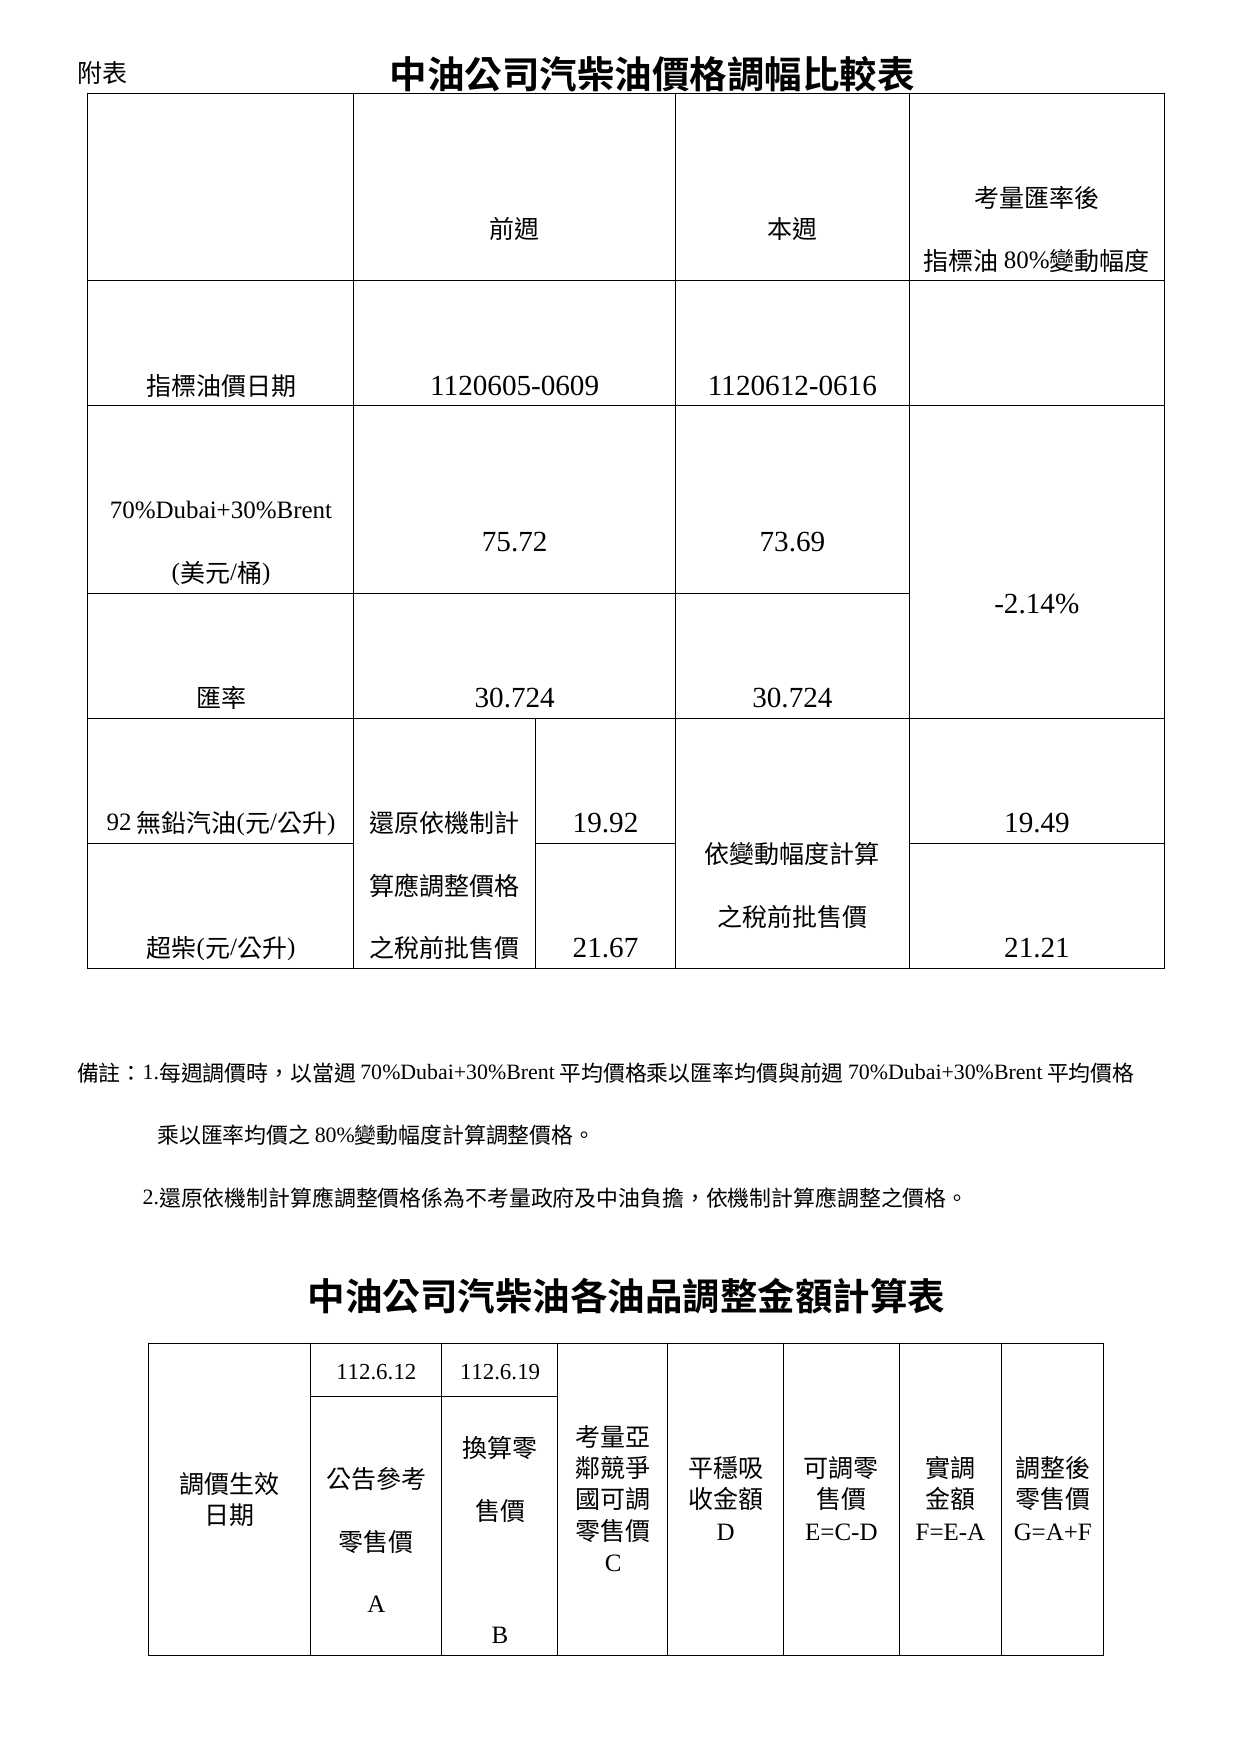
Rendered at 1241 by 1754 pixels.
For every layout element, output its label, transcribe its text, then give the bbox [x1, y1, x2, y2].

table_cell 1120612-0616 [676, 281, 909, 405]
text 附表 中油公司汽柴油價格調幅比較表 [77, 30, 1175, 93]
text 乘以匯率均價之80%變動幅度計算調整價格。 [157, 1093, 1175, 1155]
table_header 調價生效 日期 [149, 1344, 310, 1655]
table_cell 21.67 [536, 844, 675, 968]
table_cell 19.49 [910, 719, 1164, 843]
table_cell -2.14% [910, 406, 1164, 718]
table_header 112.6.19 [442, 1344, 557, 1396]
table_header 本週 [676, 94, 909, 280]
table_header 考量亞鄰競爭國可調零售價 C [558, 1344, 667, 1655]
table_header 考量匯率後 指標油80%變動幅度 [910, 94, 1164, 280]
table_cell 19.92 [536, 719, 675, 843]
table_header 實調 金額 F=E-A [900, 1344, 1001, 1655]
text 備註：1.每週調價時，以當週70%Dubai+30%Brent平均價格乘以匯率均價與前週70%Dubai+30%Brent平均價格 [77, 1030, 1175, 1093]
table_cell 匯率 [88, 594, 353, 718]
text 2.還原依機制計算應調整價格係為不考量政府及中油負擔，依機制計算應調整之價格。 [77, 1155, 1175, 1218]
table_header [88, 94, 353, 280]
table_header 調整後 零售價 G=A+F [1002, 1344, 1103, 1655]
table_cell 73.69 [676, 406, 909, 593]
table_cell 公告參考零售價 A [311, 1397, 441, 1655]
table_cell [910, 281, 1164, 405]
table_cell 21.21 [910, 844, 1164, 968]
table_cell 75.72 [354, 406, 675, 593]
table_cell 超柴(元/公升) [88, 844, 353, 968]
text 中油公司汽柴油各油品調整金額計算表 [77, 1280, 1175, 1318]
table_header 前週 [354, 94, 675, 280]
table_cell 30.724 [676, 594, 909, 718]
table_cell 還原依機制計算應調整價格之稅前批售價 [354, 719, 535, 968]
table_cell 92無鉛汽油(元/公升) [88, 719, 353, 843]
table_header 平穩吸收金額 D [668, 1344, 783, 1655]
table_cell 1120605-0609 [354, 281, 675, 405]
table_cell 換算零售價 B [442, 1397, 557, 1655]
table_header 112.6.12 [311, 1344, 441, 1396]
table_cell 指標油價日期 [88, 281, 353, 405]
table_cell 30.724 [354, 594, 675, 718]
table_cell 依變動幅度計算 之稅前批售價 [676, 719, 909, 968]
table_cell 70%Dubai+30%Brent (美元/桶) [88, 406, 353, 593]
table_header 可調零售價 E=C-D [784, 1344, 899, 1655]
